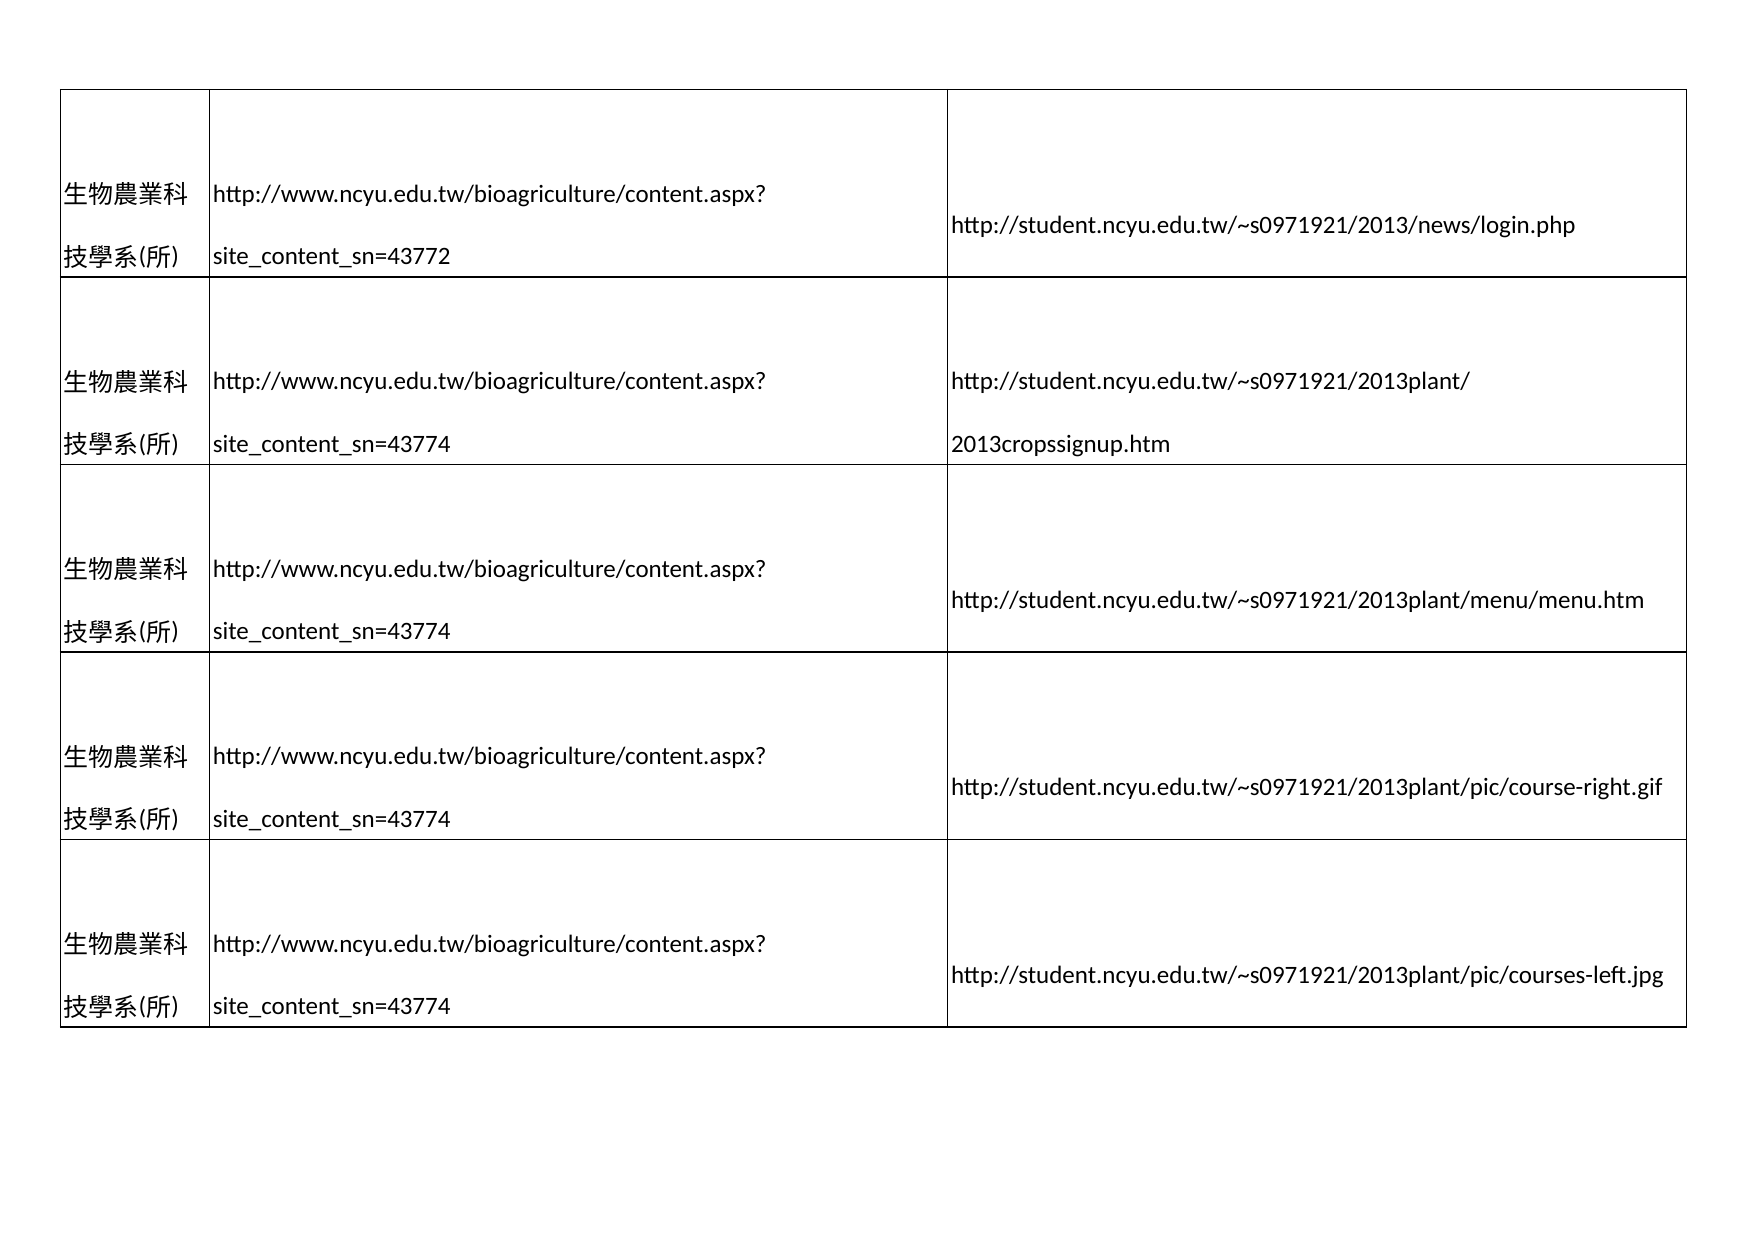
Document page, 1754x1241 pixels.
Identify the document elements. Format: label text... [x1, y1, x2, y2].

table_cell 生物農業科技學系(所) [61, 653, 209, 839]
table_cell 生物農業科技學系(所) [61, 278, 209, 464]
table_cell http://www.ncyu.edu.tw/bioagriculture/content.aspx?site_content_sn=43774 [210, 840, 947, 1026]
table_cell 生物農業科技學系(所) [61, 465, 209, 651]
table_cell 生物農業科技學系(所) [61, 840, 209, 1026]
table_cell http://student.ncyu.edu.tw/~s0971921/2013plant/menu/menu.htm [948, 465, 1686, 651]
table_cell http://www.ncyu.edu.tw/bioagriculture/content.aspx?site_content_sn=43774 [210, 278, 947, 464]
table_cell http://student.ncyu.edu.tw/~s0971921/2013/news/login.php [948, 90, 1686, 276]
table_cell http://www.ncyu.edu.tw/bioagriculture/content.aspx?site_content_sn=43772 [210, 90, 947, 276]
table_cell 生物農業科技學系(所) [61, 90, 209, 276]
table_cell http://student.ncyu.edu.tw/~s0971921/2013plant/pic/course-right.gif [948, 653, 1686, 839]
table_cell http://student.ncyu.edu.tw/~s0971921/2013plant/pic/courses-left.jpg [948, 840, 1686, 1026]
table_cell http://www.ncyu.edu.tw/bioagriculture/content.aspx?site_content_sn=43774 [210, 465, 947, 651]
table_cell http://student.ncyu.edu.tw/~s0971921/2013plant/2013cropssignup.htm [948, 278, 1686, 464]
table_cell http://www.ncyu.edu.tw/bioagriculture/content.aspx?site_content_sn=43774 [210, 653, 947, 839]
